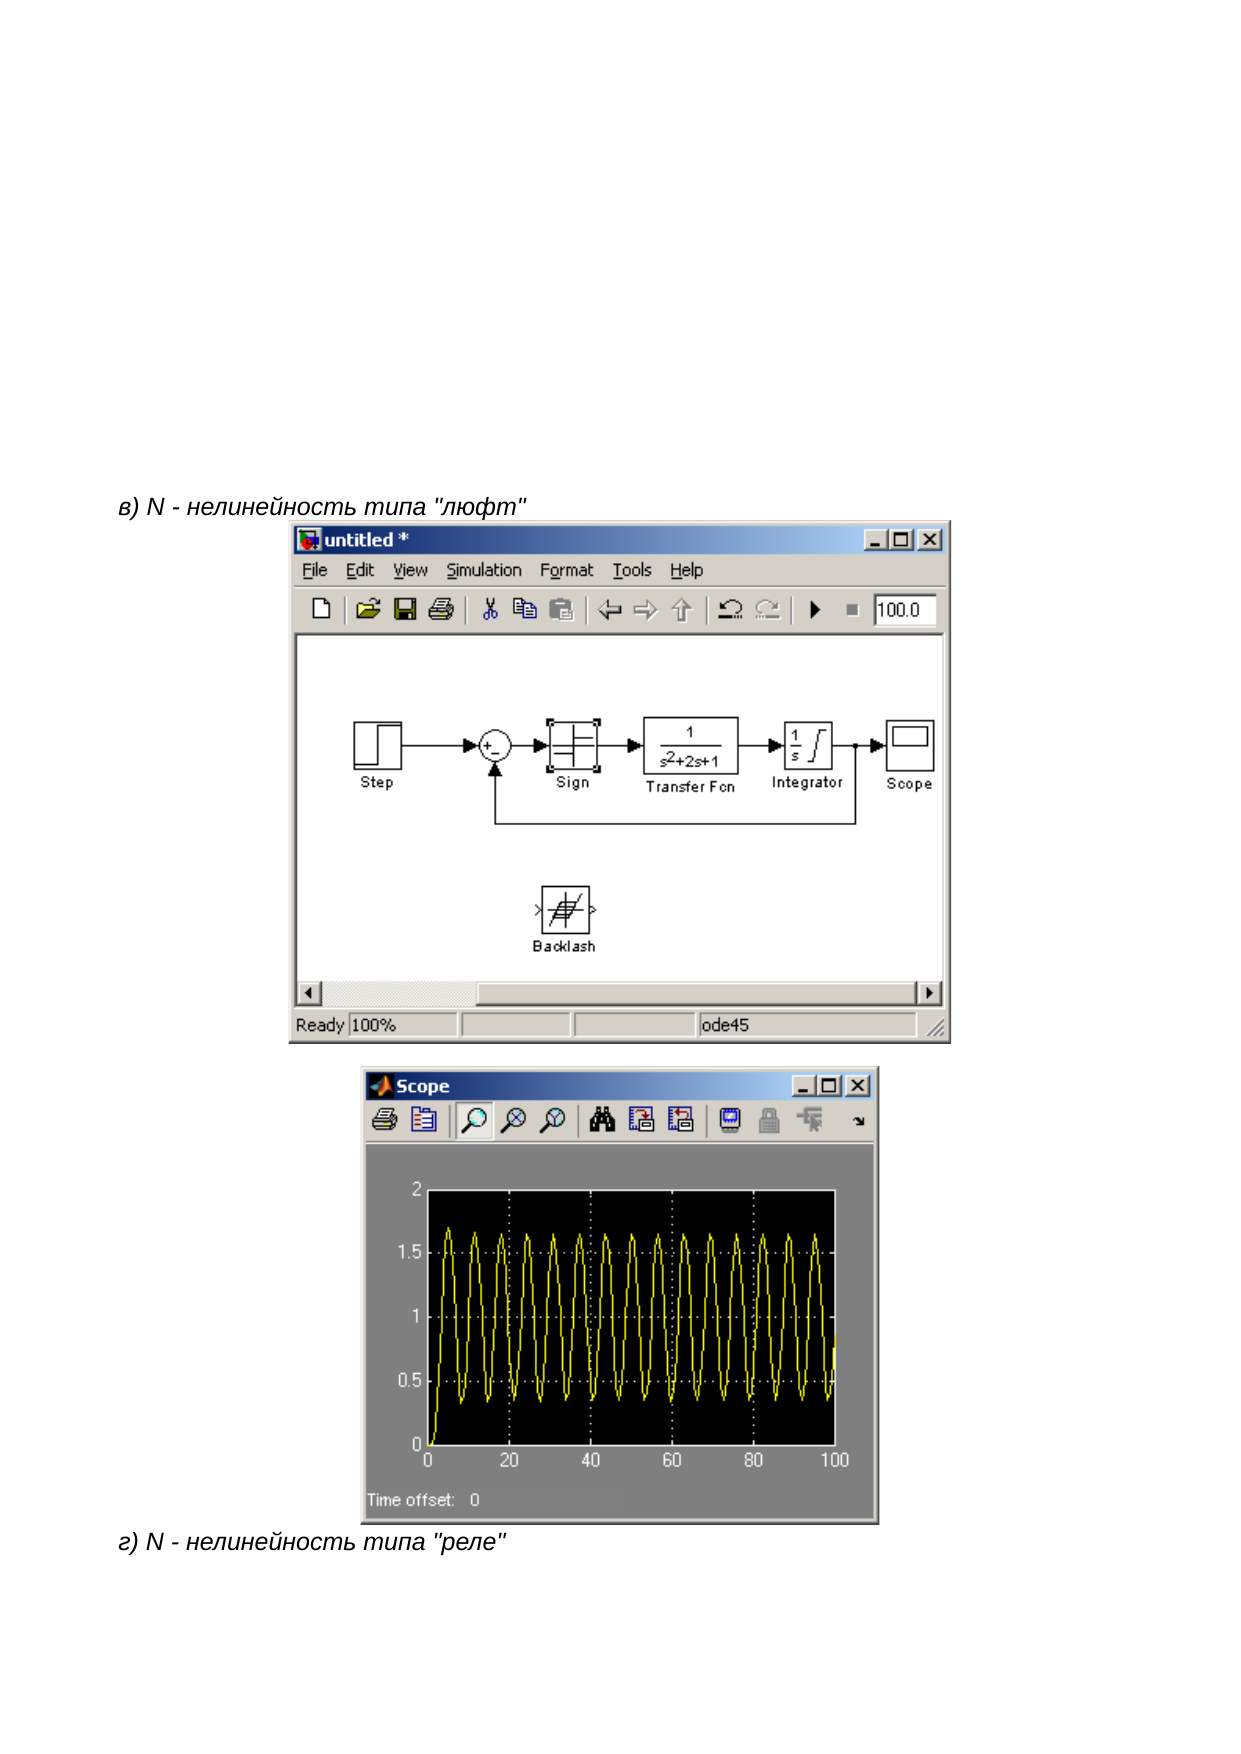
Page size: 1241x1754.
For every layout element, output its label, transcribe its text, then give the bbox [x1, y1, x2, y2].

text в) N - нелинейность типа "люфт" [118, 492, 1122, 521]
text г) N - нелинейность типа "реле" [118, 1527, 1122, 1556]
picture [360, 1066, 880, 1525]
picture [288, 520, 952, 1044]
